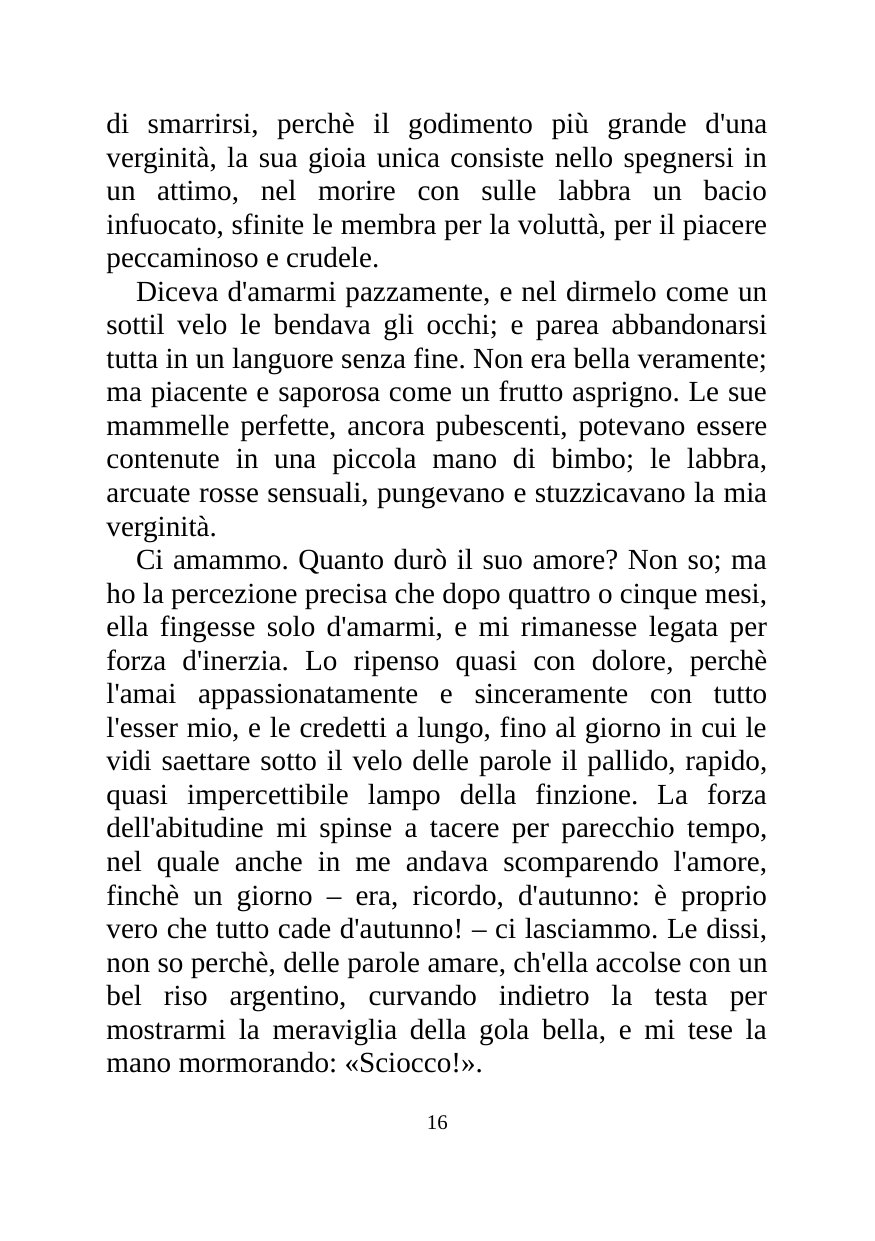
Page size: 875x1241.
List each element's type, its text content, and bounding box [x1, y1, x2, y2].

text di smarrirsi, perchè il godimento più grande d'una verginità, la sua gioia unica consiste nello spegnersi in un attimo, nel morire con sulle labbra un bacio infuocato, sfinite le membra per la voluttà, per il piacere peccaminoso e crudele. [106, 106, 768, 274]
text Diceva d'amarmi pazzamente, e nel dirmelo come un sottil velo le bendava gli occhi; e parea abbandonarsi tutta in un languore senza fine. Non era bella veramente; ma piacente e saporosa come un frutto asprigno. Le sue mammelle perfette, ancora pubescenti, potevano essere contenute in una piccola mano di bimbo; le labbra, arcuate rosse sensuali, pungevano e stuzzicavano la mia verginità. [106, 274, 768, 542]
text Ci amammo. Quanto durò il suo amore? Non so; ma ho la percezione precisa che dopo quattro o cinque mesi, ella fingesse solo d'amarmi, e mi rimanesse legata per forza d'inerzia. Lo ripenso quasi con dolore, perchè l'amai appassionatamente e sinceramente con tutto l'esser mio, e le credetti a lungo, fino al giorno in cui le vidi saettare sotto il velo delle parole il pallido, rapido, quasi impercettibile lampo della finzione. La forza dell'abitudine mi spinse a tacere per parecchio tempo, nel quale anche in me andava scomparendo l'amore, finchè un giorno – era, ricordo, d'autunno: è proprio vero che tutto cade d'autunno! – ci lasciammo. Le dissi, non so perchè, delle parole amare, ch'ella accolse con un bel riso argentino, curvando indietro la testa per mostrarmi la meraviglia della gola bella, e mi tese la mano mormorando: «Sciocco!». [106, 542, 768, 1079]
